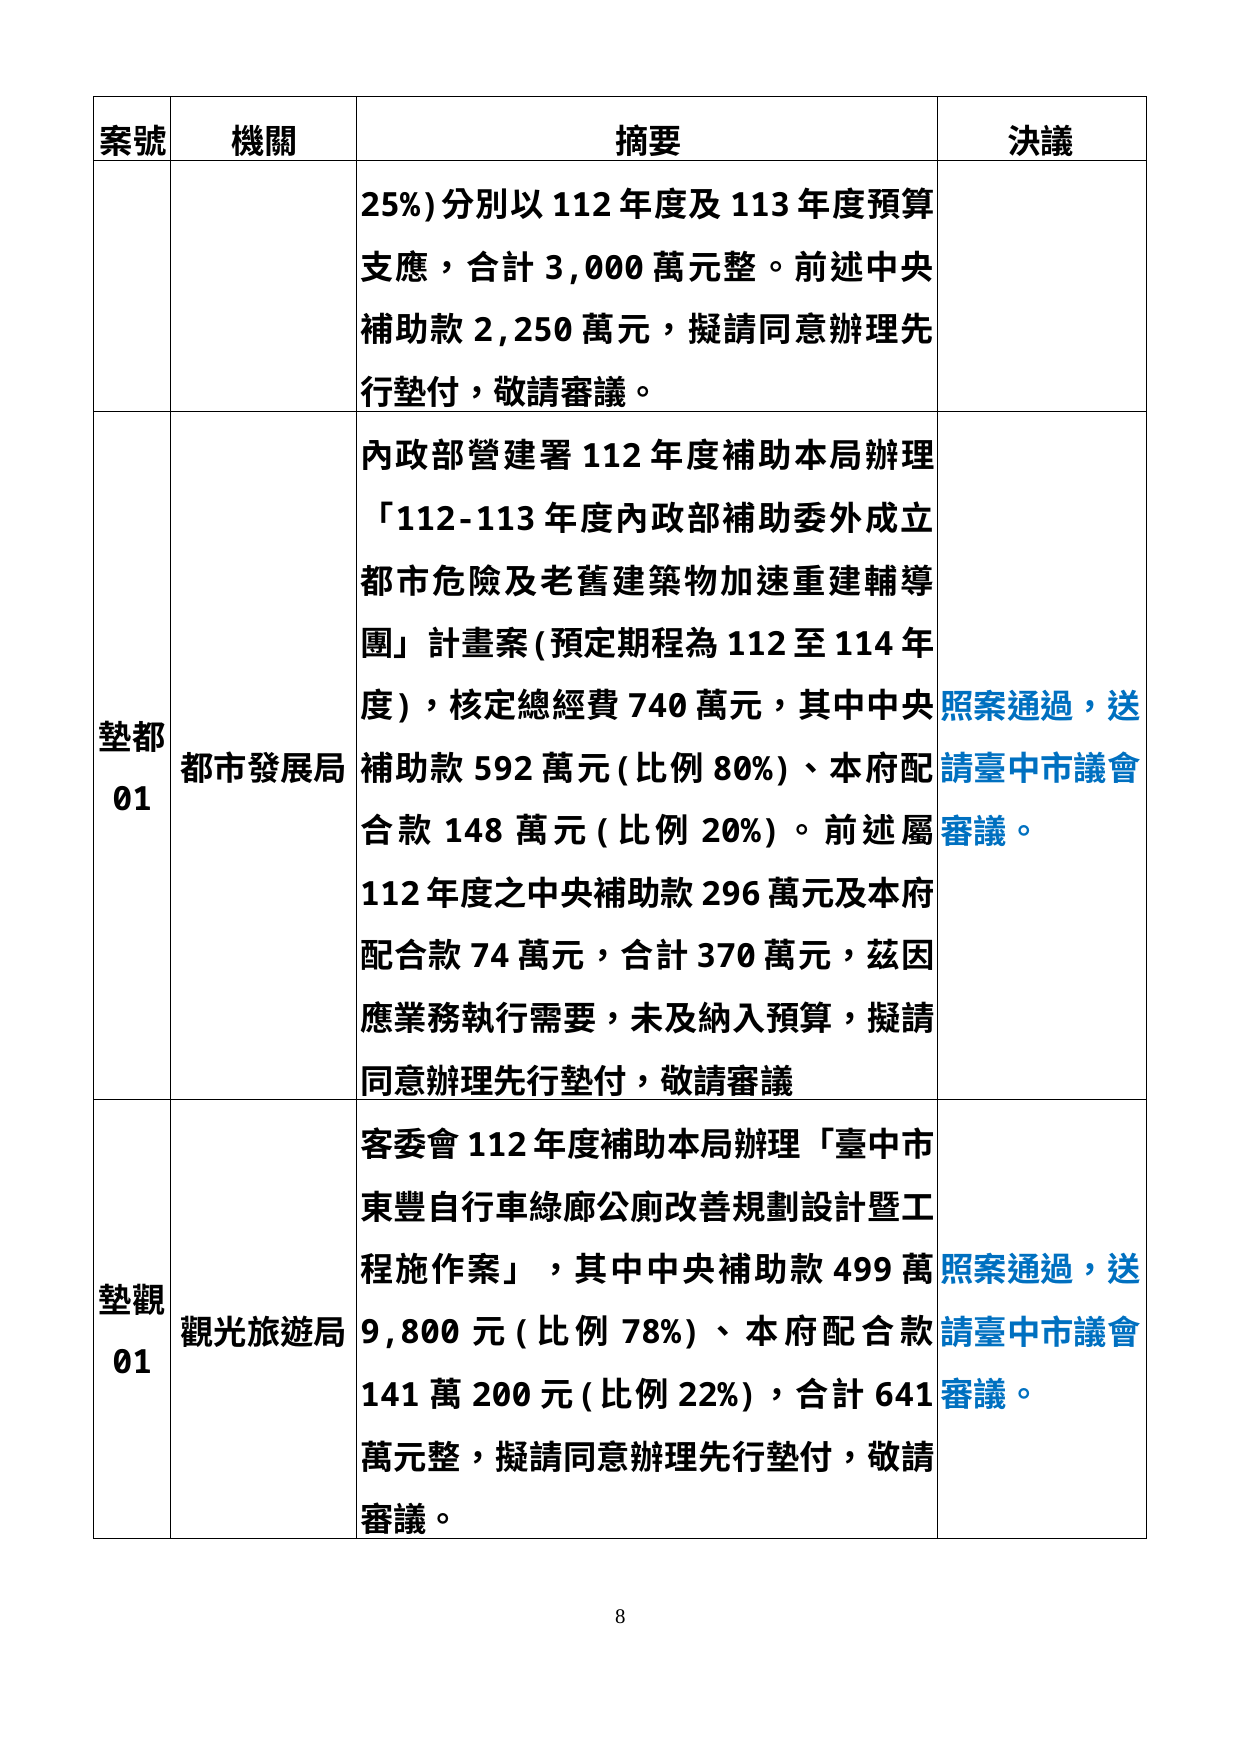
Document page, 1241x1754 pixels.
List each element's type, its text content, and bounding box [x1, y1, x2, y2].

table_cell 都市發展局 [171, 412, 356, 1099]
table_header 案號 [94, 97, 170, 160]
table_cell 內政部營建署112年度補助本局辦理「112-113年度內政部補助委外成立都市危險及老舊建築物加速重建輔導團」計畫案(預定期程為112至114年度)，核定總經費740萬元，其中中央補助款592萬元(比例80%)、本府配合款148萬元(比例20%)。前述屬112年度之中央補助款296萬元及本府配合款74萬元，合計370萬元，茲因應業務執行需要，未及納入預算，擬請同意辦理先行墊付，敬請審議 [357, 412, 937, 1099]
table_cell 墊觀01 [94, 1100, 170, 1538]
table_cell [171, 161, 356, 411]
table_cell [938, 161, 1146, 411]
table_header 摘要 [357, 97, 937, 160]
table_cell 照案通過，送請臺中市議會審議。 [938, 412, 1146, 1099]
table_cell 客委會112年度補助本局辦理「臺中市東豐自行車綠廊公廁改善規劃設計暨工程施作案」，其中中央補助款499萬9,800元(比例78%)、本府配合款141萬200元(比例22%)，合計641萬元整，擬請同意辦理先行墊付，敬請審議。 [357, 1100, 937, 1538]
table_header 機關 [171, 97, 356, 160]
table_cell 照案通過，送請臺中市議會審議。 [938, 1100, 1146, 1538]
table_cell [94, 161, 170, 411]
table_cell 觀光旅遊局 [171, 1100, 356, 1538]
table_cell 墊都01 [94, 412, 170, 1099]
table_header 決議 [938, 97, 1146, 160]
table_cell 25%)分別以112年度及113年度預算支應，合計3,000萬元整。前述中央補助款2,250萬元，擬請同意辦理先行墊付，敬請審議。 [357, 161, 937, 411]
